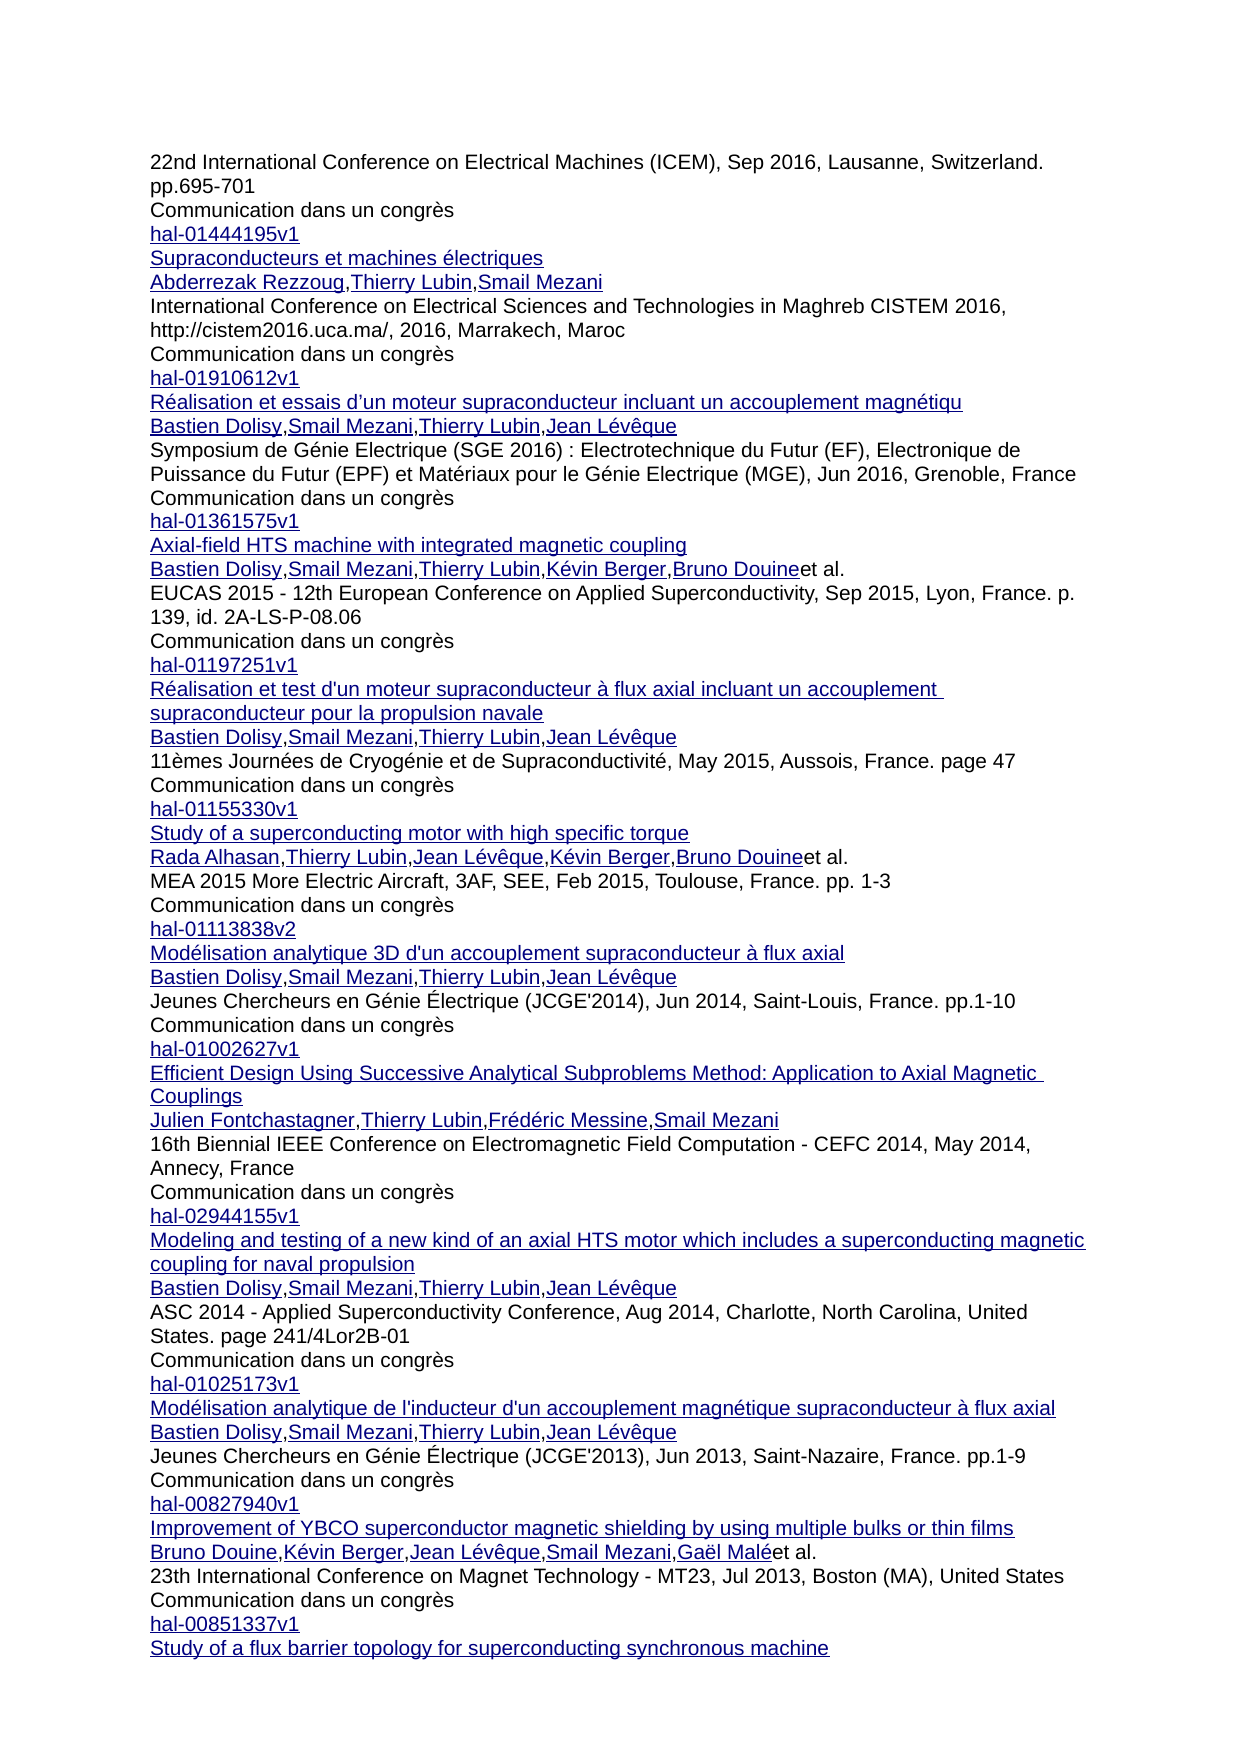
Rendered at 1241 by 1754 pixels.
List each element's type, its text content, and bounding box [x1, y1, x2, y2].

table_cell Modeling and testing of a new kind of an axial HTS motor which includes a superconducting magnetic coupling for naval propulsion Bastien Dolisy,Smail Mezani,Thierry Lubin,Jean Lévêque ASC 2014 - Applied Superconductivity Conference, Aug 2014, Charlotte, North Carolina, United States. page 241/4Lor2B-01 Communication dans un congrès hal-01025173v1 [150, 1228, 1090, 1396]
table_cell Supraconducteurs et machines électriques Abderrezak Rezzoug,Thierry Lubin,Smail Mezani International Conference on Electrical Sciences and Technologies in Maghreb CISTEM 2016, http://cistem2016.uca.ma/, 2016, Marrakech, Maroc Communication dans un congrès hal-01910612v1 [150, 246, 1090, 389]
table_cell Réalisation et essais d’un moteur supraconducteur incluant un accouplement magnétiqu Bastien Dolisy,Smail Mezani,Thierry Lubin,Jean Lévêque Symposium de Génie Electrique (SGE 2016) : Electrotechnique du Futur (EF), Electronique de Puissance du Futur (EPF) et Matériaux pour le Génie Electrique (MGE), Jun 2016, Grenoble, France Communication dans un congrès hal-01361575v1 [150, 390, 1090, 533]
table_cell Improvement of YBCO superconductor magnetic shielding by using multiple bulks or thin films Bruno Douine,Kévin Berger,Jean Lévêque,Smail Mezani,Gaël Maléet al. 23th International Conference on Magnet Technology - MT23, Jul 2013, Boston (MA), United States Communication dans un congrès hal-00851337v1 [150, 1516, 1090, 1635]
table_cell Study of a flux barrier topology for superconducting synchronous machine [150, 1635, 1090, 1659]
table_cell Study of a superconducting motor with high specific torque Rada Alhasan,Thierry Lubin,Jean Lévêque,Kévin Berger,Bruno Douineet al. MEA 2015 More Electric Aircraft, 3AF, SEE, Feb 2015, Toulouse, France. pp. 1-3 Communication dans un congrès hal-01113838v2 [150, 821, 1090, 941]
table_cell Modélisation analytique de l'inducteur d'un accouplement magnétique supraconducteur à flux axial Bastien Dolisy,Smail Mezani,Thierry Lubin,Jean Lévêque Jeunes Chercheurs en Génie Électrique (JCGE'2013), Jun 2013, Saint-Nazaire, France. pp.1-9 Communication dans un congrès hal-00827940v1 [150, 1396, 1090, 1516]
table_cell Efficient Design Using Successive Analytical Subproblems Method: Application to Axial Magnetic Couplings Julien Fontchastagner,Thierry Lubin,Frédéric Messine,Smail Mezani 16th Biennial IEEE Conference on Electromagnetic Field Computation - CEFC 2014, May 2014, Annecy, France Communication dans un congrès hal-02944155v1 [150, 1060, 1090, 1228]
table_cell Réalisation et test d'un moteur supraconducteur à flux axial incluant un accouplement supraconducteur pour la propulsion navale Bastien Dolisy,Smail Mezani,Thierry Lubin,Jean Lévêque 11èmes Journées de Cryogénie et de Supraconductivité, May 2015, Aussois, France. page 47 Communication dans un congrès hal-01155330v1 [150, 677, 1090, 821]
table_cell 22nd International Conference on Electrical Machines (ICEM), Sep 2016, Lausanne, Switzerland. pp.695-701 Communication dans un congrès hal-01444195v1 [150, 150, 1090, 246]
table_cell Modélisation analytique 3D d'un accouplement supraconducteur à flux axial Bastien Dolisy,Smail Mezani,Thierry Lubin,Jean Lévêque Jeunes Chercheurs en Génie Électrique (JCGE'2014), Jun 2014, Saint-Louis, France. pp.1-10 Communication dans un congrès hal-01002627v1 [150, 941, 1090, 1060]
table_cell Axial-field HTS machine with integrated magnetic coupling Bastien Dolisy,Smail Mezani,Thierry Lubin,Kévin Berger,Bruno Douineet al. EUCAS 2015 - 12th European Conference on Applied Superconductivity, Sep 2015, Lyon, France. p. 139, id. 2A-LS-P-08.06 Communication dans un congrès hal-01197251v1 [150, 533, 1090, 677]
